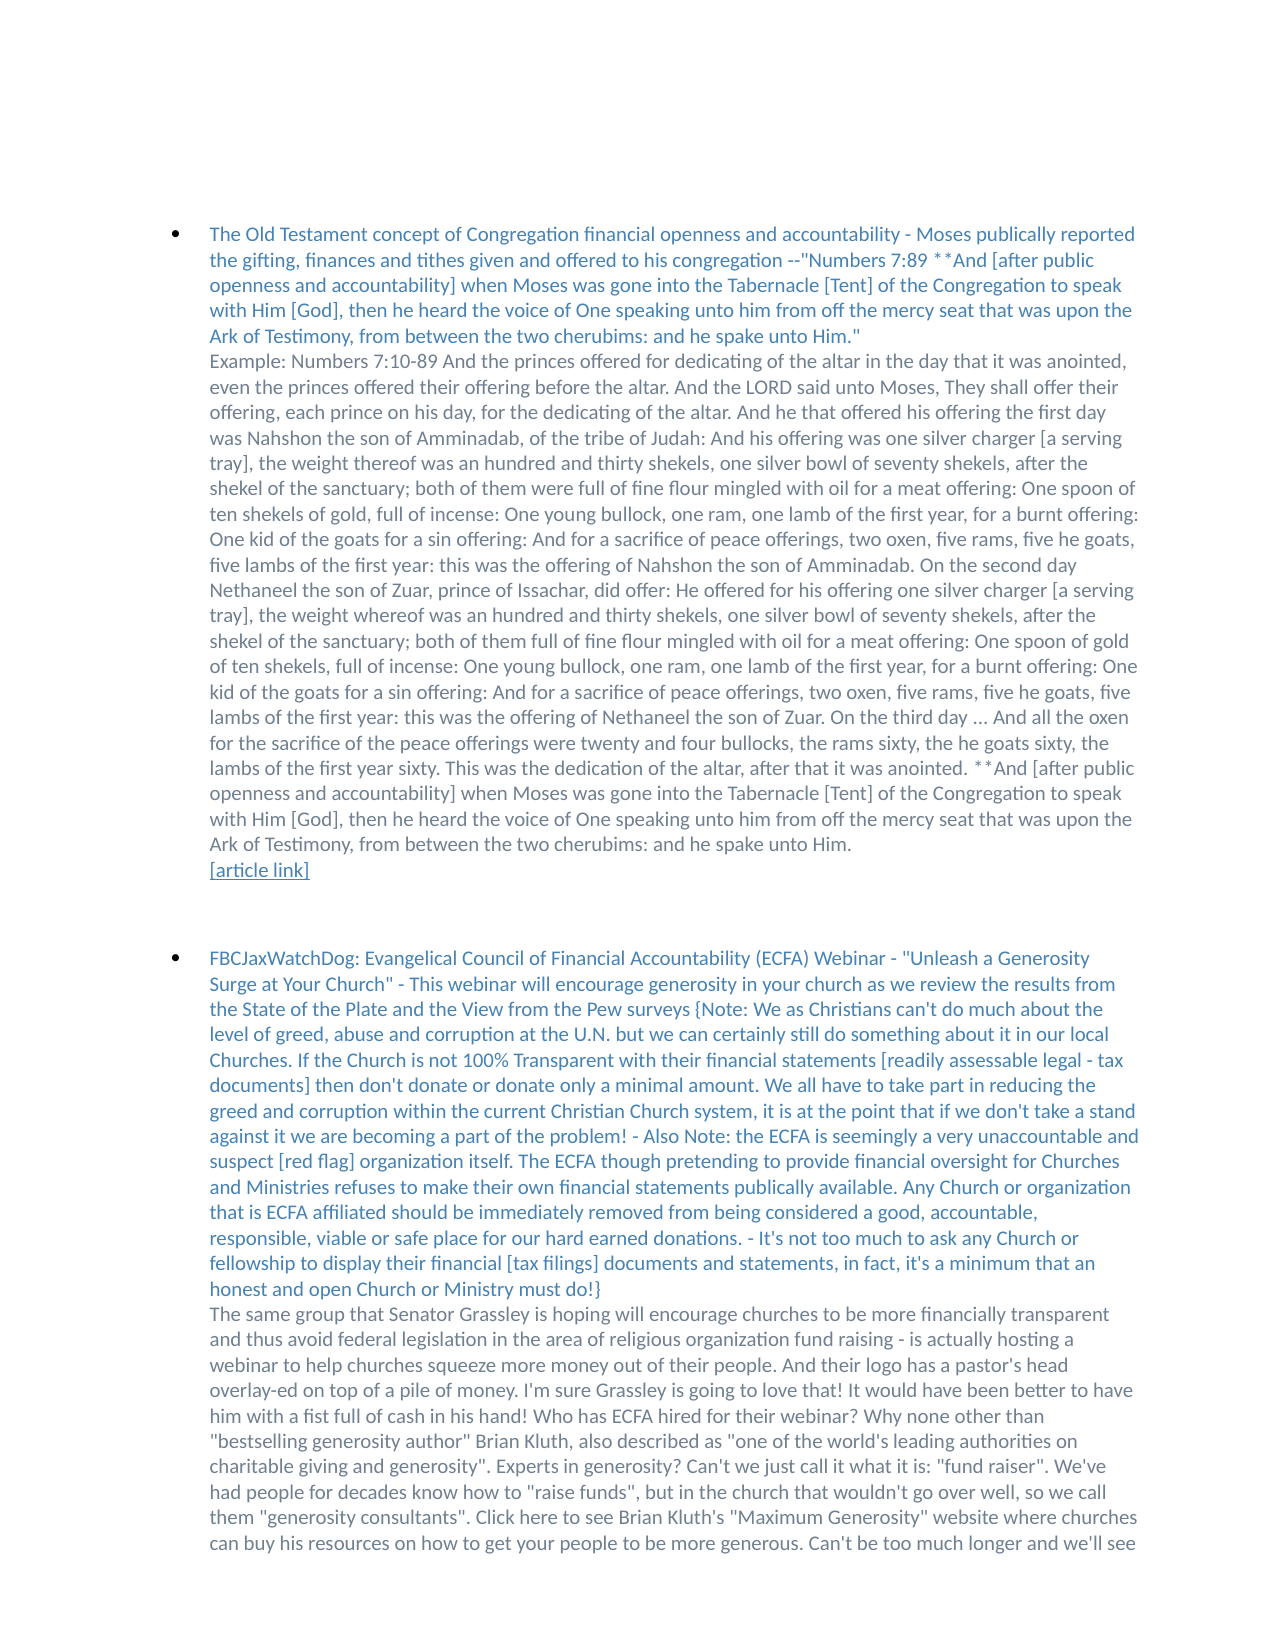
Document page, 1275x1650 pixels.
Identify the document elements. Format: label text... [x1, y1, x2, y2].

table_cell Bible Verse: Matthew 24:45-51 Who then is a faithful and wise servant, whom his Lord (Jesus) hath made ruler over His household [fellowship], to give them meat [sound doctrine Bible study] in due season? Blessed is that servant, whom his Lord when He cometh shall find so doing. {The complete Bible is available at ChristianFaithDownloads.com} Matthew 24:45-51 Who then is a faithful and wise servant, whom his Lord (Jesus) hath made ruler over His household, to give them meat [sound doctrine Bible study] in due season? Blessed is that servant, whom his Lord when He cometh shall find so doing. Verily I say unto you, That He shall make him [faithful servant] ruler over all His goods. But and if that evil servant shall say in his heart, My Lord delayeth His coming; And shall begin to smite his fellowservants, and to eat and drink with the drunken; The Lord of that servant shall come in a day when he looketh not for Him, and in an hour that he is not aware of, And shall cut him asunder, and appoint him his portion with the hypocrites: there shall be weeping and gnashing of teeth. -- Matthew 13:41-43 The Son of Man (Jesus) shall send forth His [Holy] Angels, and they shall gather out of His Kingdom all things that offend, and them which do iniquity; And shall cast them into a furnace of fire: there shall be wailing and gnashing of teeth. Then shall the righteous shine forth as the sun in the Kingdom of their Father. Who hath [Spiritual] ears to hear, let him hear. -- Holy Bible [article link] The New Testament concept of Fellowship financial openness and accountability -- "John 15:14-16 Ye are My friends, if ye do whatsoever I (Jesus) command you. **Henceforth I call you not servants (lit. slaves); for the servant (slave) knoweth not what his Lord doeth: ***but I have called you friends (lit. brotherly love); for all things that I have heard of My Father I have made known [openness] unto you. ... that [with brotherly love and openness] whatsoever ye shall ask [i.e. Moses in the Tabernacle (Tent) of the Congregation speaking to God - Numbers 7:89] of the Father in My name, He may give it you." John 15:11-27 These things have I (Jesus) spoken unto you, that My joy might remain in you, and that your joy might be full. This is My Commandment, That ye love one another, as I have loved you. Greater love hath no man than this, that a man lay down his life for his friends. Ye are my friends, *if ye do whatsoever I command you. Henceforth I call you not servants; for the servant knoweth not what his Lord doeth: but I have called you friends; for all things that I have heard of my Father I have made known unto you. Ye have not chosen Me, but ***I have chosen you, and ordained you, that ye should go and bring forth fruit, and that your fruit should remain: that [with brotherly love and openness] whatsoever ye shall ask [i.e. Moses in the Tabernacle (Tent) of the Congregation speaking to God - Numbers 7:89] of the Father in My name, He may give it you. These things I command you, that ye love one another. If the world hate you, ye know that it hated Me before it hated you. If ye were of the world, the world would love his own: but because ye are not of the world, but I have chosen you out of the world, therefore the world hateth you. Remember the word that I said unto you, The servant is not greater than his Lord. If they have persecuted Me, they will also persecute you; if they have kept My saying, they will keep yours also. But all these things will they do unto you for My name's sake, because they know not Him (Father) that sent Me (Jesus). If I had not come and spoken unto them, they had not had sin: but now they have no cloke [covering] for their sin. He that hateth Me hateth My Father also. If I had not done among them the works which none other man did, they had not had sin [of open rebellion]: but now have they both seen and hated both Me and My Father. But this cometh to pass, that the Word might be fulfilled that is written in their law, They [sinners] hated Me without a cause. But when the Comforter (Holy Spirit) is come [Pentecost], whom I will send unto you from the Father, even the Spirit of Truth, which proceedeth from the Father, He (Holy Spirit) shall testify of Me (Jesus): And ye (Apostles) also shall bear witness, because ye have been with Me from the beginning. [article link] The Old Testament concept of Congregation financial openness and accountability - Moses publically reported the gifting, finances and tithes given and offered to his congregation --"Numbers 7:89 **And [after public openness and accountability] when Moses was gone into the Tabernacle [Tent] of the Congregation to speak with Him [God], then he heard the voice of One speaking unto him from off the mercy seat that was upon the Ark of Testimony, from between the two cherubims: and he spake unto Him." Example: Numbers 7:10-89 And the princes offered for dedicating of the altar in the day that it was anointed, even the princes offered their offering before the altar. And the LORD said unto Moses, They shall offer their offering, each prince on his day, for the dedicating of the altar. And he that offered his offering the first day was Nahshon the son of Amminadab, of the tribe of Judah: And his offering was one silver charger [a serving tray], the weight thereof was an hundred and thirty shekels, one silver bowl of seventy shekels, after the shekel of the sanctuary; both of them were full of fine flour mingled with oil for a meat offering: One spoon of ten shekels of gold, full of incense: One young bullock, one ram, one lamb of the first year, for a burnt offering: One kid of the goats for a sin offering: And for a sacrifice of peace offerings, two oxen, five rams, five he goats, five lambs of the first year: this was the offering of Nahshon the son of Amminadab. On the second day Nethaneel the son of Zuar, prince of Issachar, did offer: He offered for his offering one silver charger [a serving tray], the weight whereof was an hundred and thirty shekels, one silver bowl of seventy shekels, after the shekel of the sanctuary; both of them full of fine flour mingled with oil for a meat offering: One spoon of gold of ten shekels, full of incense: One young bullock, one ram, one lamb of the first year, for a burnt offering: One kid of the goats for a sin offering: And for a sacrifice of peace offerings, two oxen, five rams, five he goats, five lambs of the first year: this was the offering of Nethaneel the son of Zuar. On the third day ... And all the oxen for the sacrifice of the peace offerings were twenty and four bullocks, the rams sixty, the he goats sixty, the lambs of the first year sixty. This was the dedication of the altar, after that it was anointed. **And [after public openness and accountability] when Moses was gone into the Tabernacle [Tent] of the Congregation to speak with Him [God], then he heard the voice of One speaking unto him from off the mercy seat that was upon the Ark of Testimony, from between the two cherubims: and he spake unto Him. [article link] FBCJaxWatchDog: Evangelical Council of Financial Accountability (ECFA) Webinar - "Unleash a Generosity Surge at Your Church" - This webinar will encourage generosity in your church as we review the results from the State of the Plate and the View from the Pew surveys {Note: We as Christians can't do much about the level of greed, abuse and corruption at the U.N. but we can certainly still do something about it in our local Churches. If the Church is not 100% Transparent with their financial statements [readily assessable legal - tax documents] then don't donate or donate only a minimal amount. We all have to take part in reducing the greed and corruption within the current Christian Church system, it is at the point that if we don't take a stand against it we are becoming a part of the problem! - Also Note: the ECFA is seemingly a very unaccountable and suspect [red flag] organization itself. The ECFA though pretending to provide financial oversight for Churches and Ministries refuses to make their own financial statements publically available. Any Church or organization that is ECFA affiliated should be immediately removed from being considered a good, accountable, responsible, viable or safe place for our hard earned donations. - It's not too much to ask any Church or fellowship to display their financial [tax filings] documents and statements, in fact, it's a minimum that an honest and open Church or Ministry must do!} The same group that Senator Grassley is hoping will encourage churches to be more financially transparent and thus avoid federal legislation in the area of religious organization fund raising - is actually hosting a webinar to help churches squeeze more money out of their people. And their logo has a pastor's head overlay-ed on top of a pile of money. I'm sure Grassley is going to love that! It would have been better to have him with a fist full of cash in his hand! Who has ECFA hired for their webinar? Why none other than "bestselling generosity author" Brian Kluth, also described as "one of the world's leading authorities on charitable giving and generosity". Experts in generosity? Can't we just call it what it is: "fund raiser". We've had people for decades know how to "raise funds", but in the church that wouldn't go over well, so we call them "generosity consultants". Click here to see Brian Kluth's "Maximum Generosity" website where churches can buy his resources on how to get your people to be more generous. Can't be too much longer and we'll see informercials on this. If we have "generosity experts" marketing their wares to pastors, how long before the SBC seminaries start pumping out PhD's in "generosity"? Shouldn't every mega church have a PhD in "generosity", aka "fund raising"? Look below at the blurbs from the ECFA website and blast email - while the speaker isn't using Alec Baldwin's "AIDA" approach, it is awfully close: the five I's: Instruct, Inspire, Influence, Involve, and Ignite! And of course, he'll explain three things you can do, pastor, to increase giving 10% in the next 12 months. -- Here's a strategy: how about preach the gospel, convert the lost, and then just let the Holy Spirit grow your church and let them give according to New Testament standards? Nope, the gospel and Jesus aren't good enough anymore. We need more. We need to pay generosity consultants to tell our pastors how to tell us how to give more money and stop being stingy. -- Preach Jesus, love people, teach people to love Jesus, and see what happens. [article link] Looming [U.N.] Financial Crisis Forces U.N. to Mull Less-Than-Radical Cutbacks - The government of Britain was the first to deliver that message last month, when its ministry for international development announced it would cut off four minor U.N. organizations entirely from funding at the end of next year, and put others on warning that they would face the same fate if they did not improve performance - Other generous U.N. funders, like Norway, have started financial reviews that could lead to similar results One country that has not yet taken the austerity approach is the U.S., which provides at least $6.4 billion for the U.N., according to U.S. government compilations. What most of the suggestions sent to the Nairobi meeting reveal is that despite years of a widely-touted effort to "deliver as one" united organization in its humanitarian and other efforts, the U.N. is still a widely disparate array of uncoordinated bureaucracies, ranging from such giants as the United Nations Development Program (UNDP) and the World Food Program, to such relative backwaters as the International Labor Organization and the International Maritime Organization. ... They also call for "intensification of audits of operations at country, regional and global level," which would reinforce "the sense of fiscal discipline, responsibility and cost consciousness." The suggestion does not note, though another systemwide U.N. study does, that U.N. auditors are already over-stretched, under-qualified for their work, and often impeded and ignored by their bosses. None of the ideas presented to the Nairobi meeting included a drastic change in the ramshackle way the U.N. system itself has grown in the past six decades. Notably, nothing in the suggestions addresses the inefficiency of having 28 international funds, agencies, programs, regulatory agencies and other major global bureaucracies in the first place, many with overlapping and competing mandates for their activities, especially in such rapidly expanding areas as environmentalism. Changes in that overall bureaucratic challenge likely are beyond the pay-grades of even the top-most U.N. executives -- not to mention, perhaps that the changes might not be in their personal or bureaucratic interest. [article link] CNN: NATO takes command in Libya - U.S. officials, opposition warn Libya could get bloodier - CIA operatives have been in Libya working with [Al-Qaeda backed?] rebel leaders to try to reverse gains by loyalist forces, a U.S. intelligence source said {Note: these stunning Middle-East developments and the UN response and involvement could be no less than the disintegration of the UN as a viable organization. Only days before the Libya crisis began England was in the process of reducing their funding commitment to the UN. The UN response to Libya has been disastrous, when Libya a UN member Nation asked for impartial observers the UN responded with one of the most outrageous military assaults in modern history by delivering untold death and destruction upon the tiny UN Nation of Libya. Biased UN decisions and actions that can only ultimately in all likelihood result in the withdrawal of reasonable (UN) member Nations particularly the Middle-East Nations.} Tripoli, Libya (CNN) -- From the halls of Congress to the shell-pocked streets of Libyan cities, intertwined themes rang clear Thursday: Leader Moammar Gadhafi is determined to prevail, and the opposition needs more training and allied airstrikes to have a chance. ... The United States, insisting it is now fulfilling more of a support role in the coalition, shifted in that direction as NATO took sole command of air operations in Libya. The ferocity of this month's fighting and Gadhafi's advantage in firepower was clearly evident in Misrata, which has seen snipers, significant casualties and destruction. ... The CIA has had a presence in Libya for some time, a U.S. official told CNN earlier this month. "The intelligence community is aggressively pursuing information on the ground," the official said. The CIA sent additional personnel to Libya to augment officers on the ground after the anti-government protests erupted, the official said, without giving details. ... NATO emphasized Thursday that the U.N. resolution authorizing action in Libya precludes "occupation forces." NATO Adm. Giampaolo Di Paola, chairman of the NATO Military Committee, indicated that the presence of foreign intelligence personnel does not violate U.N. Security Council 1973, which authorized action in Libya. The term "occupation forces" has "a quite clear meaning," he said at a news conference in Brussels, adding that NATO receives and uses intelligence from allies and does not judge the sources. The NATO mission, called Operation Unified Protector, includes an arms embargo, a no-fly zone, and "actions to protect civilians and civilian centers," NATO said Thursday. It follows U.N. Security Council Resolution 1973, allowing member states to take all necessary measures -- "while excluding a foreign occupation force of any form" -- to protect civilians under the threat of attack in Libya. [article link] Heartlight.org: The Authority of Reality "Draw nigh to God, and He will draw nigh to you" (James 4:8) - from My Utmost for His Highest, by Oswald Chambers It is essential to give people a chance of acting on the truth of God. The responsibility must be left with the individual, you cannot act for him, it must be his own deliberate act, but the evangelical message ought always to lead a man to act. The paralysis of refusing to act leaves a man exactly where he was before; when once he acts, he is never the same. It is the foolishness of it that stands in the way of hundreds who have been convicted by the Spirit of God. Immediately I precipitate myself over into an act, that second I live; all the rest is existence. The moments when I truly live are the moments when I act with my whole will. Never allow a truth of God that is brought home to your soul to pass without acting on it, not necessarily physically, but in will. ... We have to go clean over on some word of our redeeming Lord and transact business with Him. His word "come" means "transact." "Come unto Me." The last thing we do is to come; but everyone who does come knows that that second the supernatural rush of the life of God invades him instantly. The dominating power of the world, the flesh and the devil is paralysed, not by your act, but because your act has linked you on to God and His redemptive power. Minister or Sinister? Pimppreacher via Apostasywatch: How to know when your Church has become a cult - Everything is about CONTROL - The main tools used to control members are INTIMIDATION and MANIPULATION - *The intimidation and manipulation are very subtle and disguised with a false sense of love and concern - It's all a strategic COURTSHIP RUNNING GAME The Cult [suspect Church] will have a team of people (we will call them the GAMERS) who are assigned to COURT you (THE PROSPECT) [for their gain - power, prestige, finances, etc]. The courtship begins with COMMUNICATION. Good communication starts with paying attention to what is said. The Gamer will ask strategic questions about the PROSPECT, their family and their life. Once they hear something they can identify with the prospect (YOU) they will begin telling the prospect how wonderful the church is (disclaimer: they will always say "we're not a perfect church, but we love God and our Pastor loves the people of God, we are a loving church"). -- The Gamer will tell a story about how they were so lost, broke down, and hurt BUT because of this ministry they were able to get their lives together and they don't know where they would be without this ministry (*not GOD, but the ministry) this will of course include many examples of how the Cult Pastor is very sincere and loving. This call will conclude with an invitation (FIRST DATE). This first date may be an invitation to come to the midweek service, a fellowship, or next Sunday's service and the prospect is told to ask for the Gamer as soon as they come through the door so the two of them can sit together. The members are moved by what they HEAR they are compelled to say YES TO THE FIRST DATE. ... PROPHET OR PROFIT? In treating the members as children they are taught to NEVER speak against the leader. If fact, any questioning of the ministry teachings, any criticism, any independent thinking is considered a form of rebellion. "Touch not my anointed and do my prophet no harm" I Chron. 16:22. There will be a strong emphasis on authority, unquestioning obedience and submission. Members become afraid to say anything, even if they know something is wrong because speaking against what they KNOW to be wrong is speaking against the "Pastor" and it's a SIN. They are convinced that if the Pastor is wrong - God will get him and when the "wrong' is continued they assume the Pastor was right. And if anyone is ever so bold to speak against the leader they are ostracized by the entire church. Yes, this "loving" church will turn their back on you. -- SiGNS TO LOOK FOR: 1. LOST OF IDIVIDUALITY. You are no longer a creative, independent thinking individual. Everyone must speak the SAME thing.say what the leader says at all times.any other opinion is going against God. 2. LOST OF RELATIONSHIP WITH OTHERS. Relationship with friends, relatives, and children - ANY NON-MEMBER is severed. - RELATIONSHIP IS BASED ON MEMBERSHIP 3. EXCESSIVE GIVING. Extreme pressure to give all you have. Several offerings, large sums, public announcement of your amount resulting in guilt and intimidation. 4. ISOLATION. Isolation from anything and anyone not directly affiliated with the church. 5. CONTROL OF TIME. 6. LOSS OF FREE WILL. Members cannot make any independent decisions concerning personal life. Cannot question leadership. Fbcjaxwatchdog: (Predatory Tithing) Ed Young's Tithing Sermon: Show Me the Money! - The video of Ed Young posted here on Sunday has gotten quite a bit of play around the blogosphere It has even moved over to YouTube - Christians and non-Christians alike are flabbergasted that a pastor from the pulpit is trying to get people to commit to give 10% of their income to his church through automatic withdrawal {Note: the Corporation Churches [501(c)3] need to own up to their public accountability and financial obligations in reporting and accounting for every single dime that they collect in offerings [so called tithes, offerings, gifts]. The Basic Christian Ministry is going to designate 2011 as a year of Church accountability [actually starting now!!] - No public disclosure of legal financial statements provided by the church and staff then no money provided by the congregation it's that simple!! - Also Note: The people that are blindly donating to demanding and offensive personalities are the very people that are enabling, perpetuating and furthering this very serious [*Predatory Tithing] problem within the Church. It's important that everyone within the congregation accept responsibility and withhold financial support from any Church or organization that is not 100% transparent with its organizational structure, affiliations or income disbursements.} (YouTube) He tells them they are cursed if they don't tithe. He wonders why they come to church if they don't bring the tithe, tells them to stay home or play golf, to quit wasting Ed's and God's time. He says to watch your wallet if you're sitting next to a non-tither. He brags that "blessings track him down" for his 29 years of faithfulness. He even declares multiple times that the blessings of the Christian life are "all about the money". Ed even says "Show me the money" - which I take to mean "show me your bank account and routing number". He says that if you don't tithe, your marriage, your job, your kids, will all suffer because you're under God's curse. I hope that someone in Ed's circle of friends - maybe John Cross, or maybe Ed's father - someone, will help Ed see that he is abusing his congregation. Comments: Anonymous said... 80% of Ed young's church membership need to leave the church now. Those people should choose a place to meet and have a great time in fellowship. choose a God fearing man as a teacher while giving him some living standards. No jet. And learn the truth of the [B]ible. Basic Christian: Note: Only informed responsible giving (tithing) is cheerful giving - Previous year 501c3 non-profit tax form filings should be open and publically available (in Church offices) and on the internet for anyone and everyone to look at and only then is a person capable of making an informed decision about personally donating to charitable 'Churches' and causes i.e. a Harvest Crusade type of event -- "2 Corinthians 9:7 Every man according as he purposeth [responsibly] in his heart, so let him give; not grudgingly, or of necessity: for God loveth a cheerful [responsible] giver." Only informed responsible giving (tithing) is cheerful giving! Not the ignorance is bliss, dutiful giving that the modern Church now wants us to participate in. -- "Ecclesiastes 7:12 For wisdom is a defense [refuge], and money [opportunity, power, influence, prestige] is a defense: but [more important than money] the excellency of [Biblical] knowledge [accurate, reliable Biblical doctrine] is, that wisdom giveth [eternal] life to them that have it." Donor Bill of Rights: PHILANTHROPY (Charitable Donations) is based on voluntary action for the common good - It is a tradition [and religious requirement] of giving and sharing that is primary to the quality of life - To assure that philanthropy merits the respect and trust of the general public, and that donors and prospective donors can have full confidence in the not-for-profit organizations and causes they are asked to support, we declare that all donors have these rights: I. To be informed of the organization's mission, of the way the organization intends to use donated resources, and of its capacity to use donations effectively for their intended purposes - II. To be informed of the identity of those serving on the organization's governing board, and to expect the board to exercise prudent judgment in its stewardship responsibilities - III. **To have access to the organization's most recent financial statements - IV. To be assured their gifts will be used for the purposes for which they were given I. To be informed of the organization's mission, of the way the organization intends to use donated resources, and of its capacity to use donations effectively for their intended purposes. II. To be informed of the identity of those serving on the organization's governing board, and to expect the board to exercise prudent judgment in its stewardship responsibilities. III. To have access to the organization's most recent financial statements. IV. To be assured their gifts will be used for the purposes for which they were given. V. To receive appropriate acknowledgement and recognition. VI. To be assured that information about their donations is handled with respect and with confidentiality to the extent provided by law. VII. To expect that all relationships with individuals representing organizations of interest to the donor will be professional in nature. VIII. To be informed whether those seeking donations are volunteers, employees of the organization or hired solicitors. IX. To have the opportunity for their names to be deleted from mailing lists that an organization may intend to share. X To feel free to ask questions when making a donation and to receive prompt, truthful and forthright answers. Questions: Ask a Nonprofit (Church - Crusade - Conference - etc.) *Before Investing in [or contributing to] it - 3. What are your annual goals, needs, and results? How do they compare to similar organizations in your community? - 6. How well have you utilized your funding? Describe how efficiently you have fulfilled your goals of recent years in relationship to the amount of funds you have raised Thinking of donating to a nonprofit? Here are some suggested questions to ask nonprofit organizations before investing in them. The answers can help you determine which charities to give to and evaluate the performance of the philanthropies you already support. 1. How are you collaborating with similar organizations on a local, regional, or national level? 2. What are the main obstacles that inhibit the fulfillment of your mission? How are you planning to overcome them? 3. What are your annual goals, needs, and results? How do they compare to similar organizations in your community? 4. How much turnover have you experienced of employees and board members in the last two years {and how many related family members are employed and in what places within the organization}? 5. To what degree have you attracted new people {non-family members} and new ideas to your organization and board? 6. *How well have you utilized your funding? Describe how efficiently you have fulfilled your goals of recent years in relationship to the amount of funds you have raised. 7. Most for-profit organizations have recently restructured themselves in recent years to become more efficient and productive. How, if at all, are you considering (or have you implemented) some version of this approach? 8. How efficiently is your organization run? To what degree have you assigned day-to-day management responsibilities to a tightly run executive committee instead of relying upon your full board? 9. Who are your main competitors and how do your results in recent years compare to theirs? Tips for Choosing a Charity: A Donor's 9-Step Guide to Giving Wisely - Avoid charities that won't share information or pressure you - Reputable nonprofits: Will discuss their programs and finances - [they] Don't use pressure tactics - Are willing to send you literature about their work or direct you to a Web site - Will take "no" for an answer - Trust your instincts: If you still have doubts about a charity, don't contribute to it - Instead, find another nonprofit that does the same kind of work and with which you feel comfortable, then make your donation Tips for Choosing a Charity: A Donor's 9-Step Guide to Giving Wisely - Here are GuideStar's tips for donors who want to give with their heads as well as their hearts. Researching Charities Clarify your values. Do this before you open your checkbook, volunteer your time, or look at that letter from a charity. Identify your preferences. Ask yourself: "What is important to me?" The environment? Education? Hunger? Animal welfare? Helping sick children? Where should the charity do its work-in your neighborhood, region, the nation, or internationally? Ask yourself if you want to support a large or small charity, a new or an old one. Search the GuideStar database to find charities that meet your criteria. Focus on the mission. Look at each charity's description in the GuideStar search results, on its Web site, or in its literature. Find the nonprofits that fit best with your values. Eliminate organizations that don't meet your criteria. Now you're ready to look more closely at these organizations. Evaluating Charities Get the cold, hard facts. A reputable organization will: Define its mission and programs clearly. Have measurable goals. Use concrete criteria to describe its achievements. Compare apples to apples. Be sure to compare charities that do the same kind of work, especially if you're looking at their finances. The type of work a charity does can affect its operating costs dramatically. Avoid charities that won't share information or pressure you. Reputable nonprofits: Will discuss their programs and finances. Don't use pressure tactics. Are willing to send you literature about their work or direct you to a Web site. Will take "no" for an answer. Trust your instincts. If you still have doubts about a charity, don't contribute to it. Instead, find another nonprofit that does the same kind of work and with which you feel comfortable, then make your donation. Fbcjaxwatchdog: Update: Predatory Preaching - Why So Much Angst About Anonymous Critics? {Note: I was listening to this [terrible outburst] again this morning [and again I'm very disheartened to have to listen to it - such an obvious wolf in sheep's clothing speaking from behind the pulpit]. I was left wondering why does this pastor only rail against anonymous criticism, if he were to be consistent wouldn't he be equally offended by anonymous donors as well. If the modern church leadership [and I use that term lightly] is going to take such a self-imposed righteous stand against anonymous criticism then equally they need to reject all anonymous donations as being equally "pathetic" and from "narcissistic zeros" and for the record, whoever made that anonymous comment, he or she was very smart to make it anonymously. It seems that some leaders- pastors want info in order to use it [seriously] in [Satanic] curse rituals against the person that is trying to help the Church move forward in a godly way. So yes, be very careful about letting your name, as a helpful person or as a critic get in the hands of some of these pastors where once they have an identity they can go to work behind the scenes [demonically casting spells and socially casting dispersions] making life very difficult for anyone they desire to do harm to.} (Audio) I recently came across the audio excerpt below from Matt Chandler, where he absolutely blasts people who would dare send him anonymous, critical emails. He angrily calls them several choice names like "pathetic" and "narcissistic zeros". I came across this audio clip at Dr. Alvin Reid's blog site, as he included Chandler's clip with his blog post here entitled "Dealing with Critics". You really have to listen to this. It gives I think a glimpse into just how much disdain there is for anonymous emailers and bloggers critical of the Southern Baptist power structure. It is my view, based on my experience as a formerly anonymous blogger, that Chandler's disdain for anonymous critics is shared by many of our Southern Baptist leaders. After all, Alvin Reid posts it for his readers (many of whom are our future pastors!), presumably as an example of how to view those who dare to criticize anonymously. Emerging Church DVD: Extremely Important Viewing!!! Part 8 - Dialectic Deception - [To Download Click the Share Button] (Online Video) Emerging Church DVD (Online) This two hour and forty-five minute DVD takes a hard look into the beliefs and practices of what has become one of the most dangerous deceptions assaulting God's people today - The Emergent Church. - Part 8: Sandy Simpson speaks on: Methods used by false teachers to deceive God's people. Calvary Chapel Abuse blog "Those (pastors) who sin are to be rebuked publicly, so that the others may take warning" (1 Timothy 5) - Is Roger Oakland right about Calvary Chapel? - Roger Oakland [UnderstandTheTimes.org] has been an outspoken critic, as has Deborah Dombrowski of Lighthouse Trails Research [LighthouseTrailsResearch.com/blog] and many others regarding End Times Apostasy and Ecumenicism of Calvary Chapel Comments: #11 * The pastor has real accountability that doesn't require his [approval] to submit to it while he's in sin. * Elders would actually be able to hold the pastor accountable, without his being able to fire them first. * Elders would not be chosen by the pastor, so he can "stack the deck" and/or choose "yes" men. * Same goes for the financial board. * The financial books are [to be] open for people to look at and ask questions without any retribution or removal ... oh, and they actually get real answers. * The Moses Model [Calvary Chapel of Costa Mesa] leadership [model] would be removed. * Actual pastoring of the flock, i.e. visit the sick, help the orphans & widows, model servant leadership. * Not overworking leadership (6 1/2 days per week @ 50 to 80 hours). * Pastor doesn't underpay leaders with the excuse, "Where God guides, he provides." * Pastor doesn't overpay himself, comparing to a CEO's pay. (Pay includes: ALL the perks, wife's pay, vacations, meals, gas, cars, housing, clothing allowance, gym memberships, etc….) * Pastors & leaders understand that Matthew 18 applies to them, too. * Pastor understands that he is not more anointed than the attenders, not more special, and doesn't have God's ear more than the rest of the Christians. * Pastor is not a narcissist. * The leaders surrounding the Pastor are not "yes" men. * The church [voters] would have membership, ensuring accountability for the pastor and [oversight in the] use of money. * Pastors/elders/leaders actually biblically qualify to be in the position. * Pastors/elders/leaders are actually removed when they no longer qualify. Show me a CC church [any Church/Fellowship] that has any of these and I'm interested to know more. [article link] Breaking News!! Calvary Chapel Abuse blog - "You can't handle the Truth!" Another peak behind the Curtain - My "meeting" with [Pastor] Chuck Smith - {Note: as the Calvary Chapel denomination enters disintegration mode right before our very eyes [Pastor Chuck Smith has apparently just divested himself of all authority and oversight among ALL Affiliated Calvary Chapels associated with Calvary Chapel of Costa Mesa] -- any current Calvary Chapel or any Church or Fellowship can use the Basic Christian Ministry Material (BasicChristian.org). Instead of calling your Church a Calvary Chapel avoid the turmoil that is happening there and be prepared to preach a peaceful Gospel of Jesus Christ. Disassociate with CCCM and drop the vaguely pseudo CC Dove and instead while you decide what you want to do put a B in front of your CC and become a "Basic Christian Church" BCC or a "Basic Christian Chapel" BCC instead of a Calvary Chapel CC and use the Three Cross Logo of Basic Christian as a new Church/Chapel Logo. Welcome! Now move on to being a BCC and preaching a trusted Gospel to the world.} I'm obviously disappointed that I didn't hear from Chuck Smith or his attorney, Janet Carter, yesterday regarding the Bob Grenier situation (though I emailed and left a message asking what the verdict was). ... The meeting quickly turns to "what do you mean you can't yank Bob's dove [Calvary Chapel Affiliation]?" We then argue about Affiliation. Chuck takes the position that he "can't" yank doves or Dis-Affiliate anyone and that **he doesn't even know there is "Affiliation" or an "Affiliation Agreement." I tell him I have a copy of one. He says he'd like to see it, that he has no knowledge of one, etc. I ask Dave Rolph the same thing. Dave says he has no idea what I'm talking about, this [Calvary Chapel] "Affiliation" thing. I tell them they're both lying through their teeth, but I get it, we're going to play the Lawyer Game. ... During the course of the "Affiliation" argument, I brought up the fact that Calvary Chapel owns the licensing rights to the Dove Logo and name Calvary Chapel. This was denied flatly. I then argued from the Absurd to make a point. I asked Chuck and his attorney if I could open up a Calvary Chapel Costa Mesa II right across the street and use the same Dove Logo and if they'd have a problem with that. They said, "No." Basically, they said the only thing that could or would stop me was the State of California if it infringed on DBA/corporate name entity stuff, that basically, Calvary Chapel doesn't have any licensing or enforcement of licensing. ... It was now crystal clear that this was a Hill Chuck would die on. He doesn't want to hand over Agency and/or Implied Agency to Kosnoff and lose the lawsuit he's in. He'll lie or spin (and justify it, I believe he sincerely thinks he's righteous in doing so to protect "the Lord's Work" at CCCM) to not lay down in that suit and potentially others. Chuck is very intelligent and his lawyers are very intelligent. Chuck should've listened to Jeff Dorman many years ago when he was warned about going half-way with this pseudo-Denomination Light "Affiliation" and now "Fellowship" thingy, but again, it is what it is. Chuck did take the warning, though, to change it from "Affiliation" to "Fellowship" as "Affiliation" has a legal connotation that screams Agency…so at least he did that some years back (though many Calvary Chapel Pastors still claim they are "Affiliated", etc). ... My position was that Bob Grenier called Chuck "his Pastor"…from the pulpit, on his website, in his book. Chuck said clearly that he "wasn't" Bob's pastor. I said, "Well, that would be news to Bob." I told Chuck, whether he liked it or not, he was Bob Grenier's "pastor" and had a Scriptural obligation to deal with him per 1 Timothy 5:19-22. -- Comments: #2 I have a profound disagreement with Chuck and CC that he has zero responsibility or obligation in these matters (and many other matters) and my position is that the CC church-goer at large is being misinformed (some would call it lied to) or given the wrong impresseion etc about what the Calvary Chapel Costa Mesa, CCOF, Calvary Chapel and "Affiliation" and/or "Fellowship" situation really is. [article link] Alpha & Omega Ministries Apologetics Blog - I have been downright encouraged to note the response that has appeared to the amazing statements of James McDonald of "Vertical Church" wherein he basically throws Nicene orthodoxy under the proverbial bus - Now I know that "emergent" folks have an odd relationship with history---they love to drag stuff out of history, without its attendant context, as if it is "new" but when it comes to accepting that [we] stand on the shoulders of giants and that there are things that have simply been settled in the past, they rebel and want to put everything "back on the table" -- {Note: The Jerusalem Creed [1st Church Council about 49 A.D. in Jerusalem] has 4 Cornerstones the fourth one being not to offend traditional Jews. The Church Creeds [Jerusalem, Nicene, etc.] are important and relevant to all of Christianity. Since one of the Cornerstones of the 1st Church Council is to support Jews and Traditional Judaism it is an original and longstanding tenant that true Christianity acknowledges its debt and emergence from (God ordained) Mosaic Judaism. "Acts 1:20-21 [The Jerusalem Creed - 1st Church Council about 49 A.D. in Jerusalem] But that we [Apostles] write unto them [Gentile Christians], (1.) that they abstain from [occult] pollutions of idols, (2.) and from [immorality] fornication, (3.) and from things [cruelty] strangled, (4.) and from [Levitical] blood. **For Moses of old time hath [traditional Jews] in every city them that preach him (Moses), being read in the synagogues every Sabbath day."} But even more importantly than the tweaking of Modalism so that it gets a place at the table is the attitude McDonald has displayed toward the Nicene definition. He says he does not trace his beliefs to credal statements. Really? If by that he means creeds are always subject to the higher authority of Scripture, of course. But this is where you fall off the other side of the narrow path and rather than believing in sola scriptura, you end up with something much less, and in fact, much different. Nicea's authority comes from its fidelity to Scripture. It does not stand alone as a new revelation, and it survived simply because it is, despite all the arguments to the contrary, the consistent, harmonious testimony of divine writ. To throw its authority into the dustbin of history in the service of some kind of "emergent" attitude is not only to display an astoundingly arrogant hubris, it is to show deep disrespect to those who fought, and some who died, in defense of its truth. And for what? For some kind of post-modern feel-goodism that cannot even recognize modalism when it is standing right in front of you. A truly educational example of just how far the emergent movement is willing to go in pursuit of its ultimately destructive goals. -- Recently Jamin Hubner has raised issues relating to a simple question: is the modern secular state of Israel religiously and theologically significant? Is it "Israel" as in the Israel of Scripture, or Romans 11? And if it is not, is it open to criticism? He is concerned about the strength of the movement, mainly amongst American evangelicals, that has granted to Israel not only a theological position it does not actually hold, but which precludes even the slightest mention of criticism of a secular state. Now, I am not going to re-hash everything here, but he has even been accused of being a "shill for Hamas" due to sources he has cited and issues he has raised (which seems to me to provide strong evidence of the need to raise such issues and challenge the knee-jerk reactions of many in the Evangelical community as a whole). While he has sought fair and non-emotional responses to questions he has raised, his requests have, in the main, fallen upon deaf ears, for I see no evidence that his critics really want to have a give-and-take. [article link] Comming Soon!! Common Christian Community CCC CommonChristianCommunity.com and Common Christian Faith CCF CommonChristianFaith.com - Fellowship and Resources for a Common Christian Community - Church, Chapel, Campus -- Epistle of Jude v3 "Beloved, when I gave all diligence to write unto you of the common salvation, it was needful for me to write unto you, and exhort you that ye should earnestly contend for the faith which was once delivered unto the saints." ~ God bless everyone, David Anson Brown Coming Soon: A Resource, Information and Fellowship for Christians with a Common Salvation!! [article link] [131, 75, 1144, 1558]
